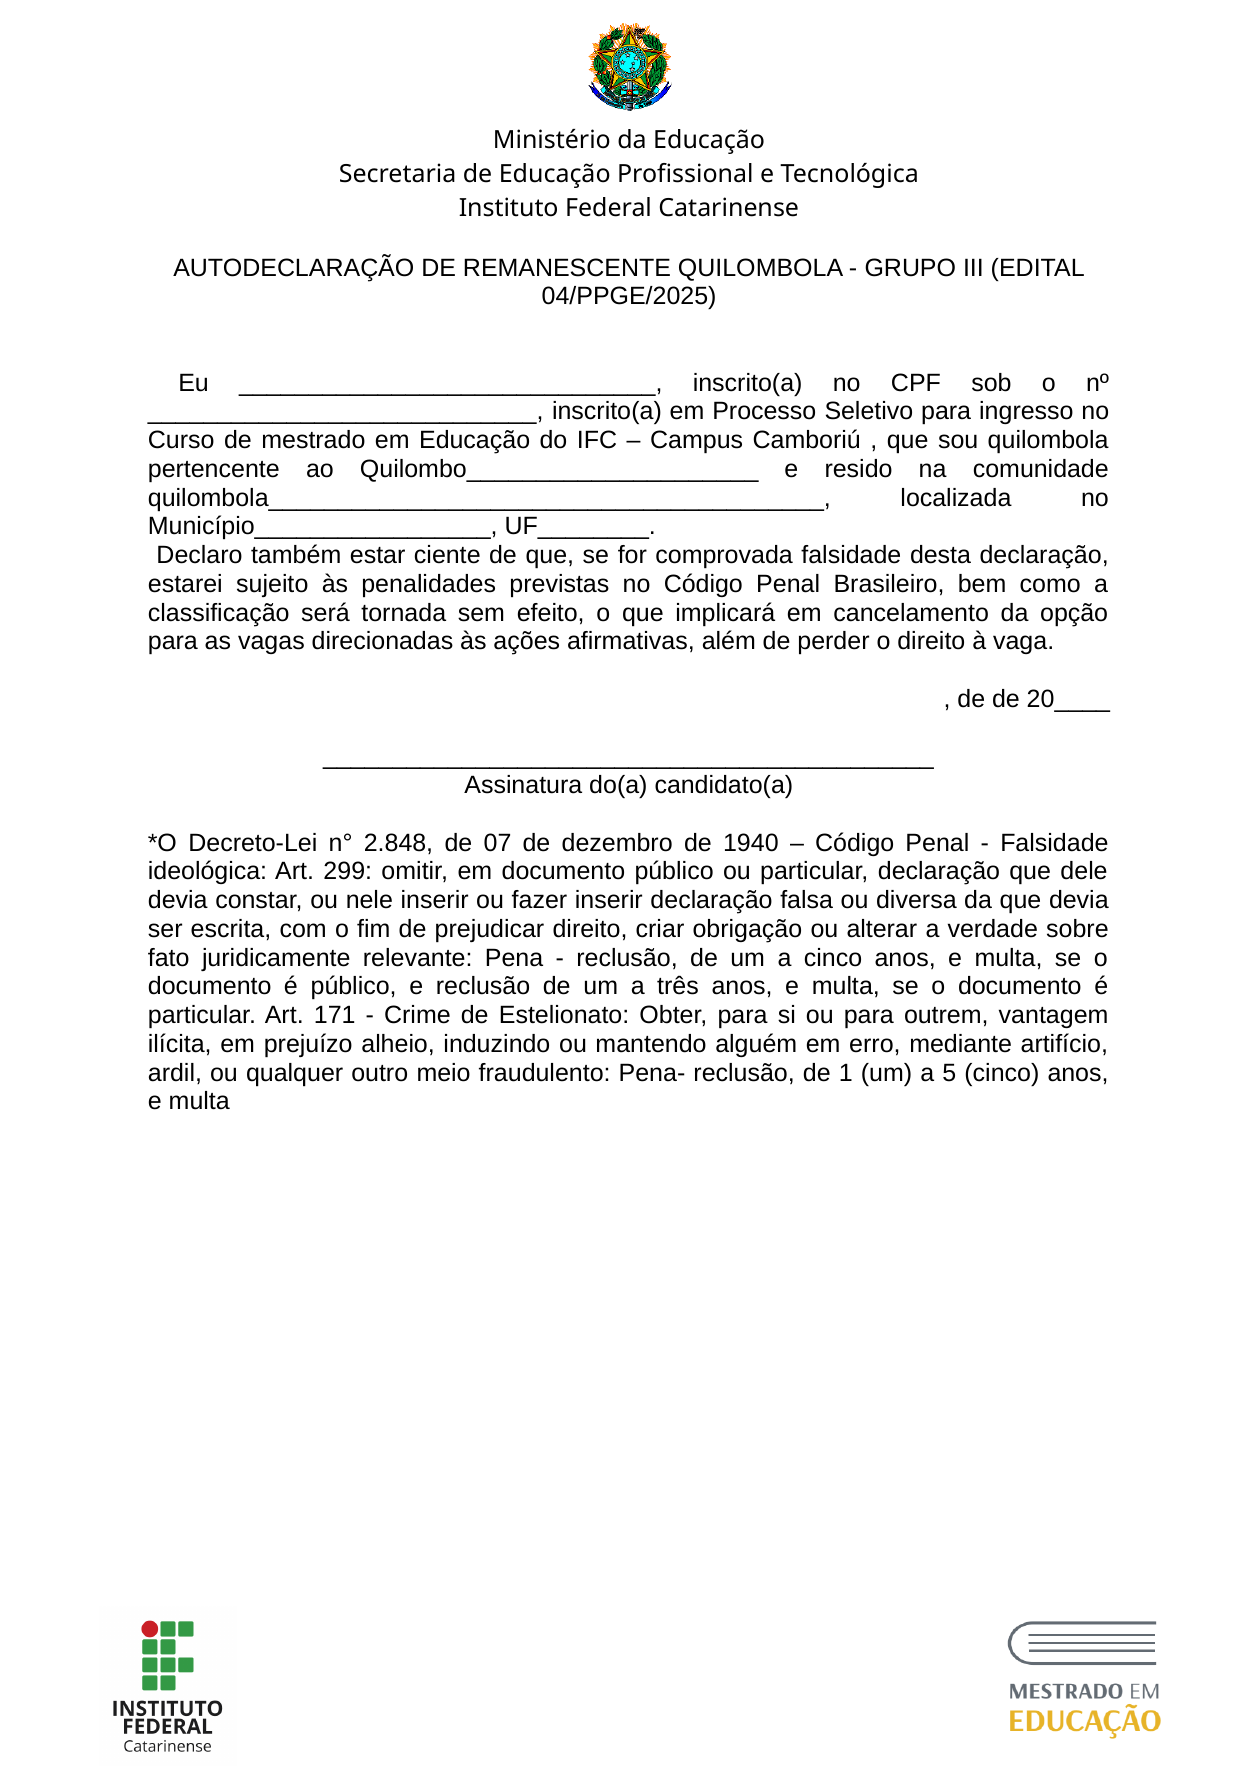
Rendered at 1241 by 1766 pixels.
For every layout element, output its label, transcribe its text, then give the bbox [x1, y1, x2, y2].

text AUTODECLARAÇÃO DE REMANESCENTE QUILOMBOLA - GRUPO III (EDITAL 04/PPGE/2025) [148, 253, 1110, 310]
text Eu ______________________________, inscrito(a) no CPF sob o nº ____________________________, inscrito(a) em Processo Seletivo para ingresso no Curso de mestrado em Educação do IFC – Campus Camboriú , que sou quilombola pertencente ao Quilombo_____________________ e resido na comunidade quilombola________________________________________, localizada no Município_________________, UF________. [148, 368, 1110, 540]
text , de de 20____ [148, 684, 1110, 713]
text Declaro também estar ciente de que, se for comprovada falsidade desta declaração, estarei sujeito às penalidades previstas no Código Penal Brasileiro, bem como a classificação será tornada sem efeito, o que implicará em cancelamento da opção para as vagas direcionadas às ações afirmativas, além de perder o direito à vaga. [148, 540, 1110, 655]
text ____________________________________________ [148, 741, 1110, 770]
picture [997, 1615, 1169, 1741]
picture [588, 23, 672, 111]
text Assinatura do(a) candidato(a) [148, 770, 1110, 799]
text *O Decreto-Lei n° 2.848, de 07 de dezembro de 1940 – Código Penal - Falsidade ideológica: Art. 299: omitir, em documento público ou particular, declaração que dele devia constar, ou nele inserir ou fazer inserir declaração falsa ou diversa da que devia ser escrita, com o fim de prejudicar direito, criar obrigação ou alterar a verdade sobre fato juridicamente relevante: Pena - reclusão, de um a cinco anos, e multa, se o documento é público, e reclusão de um a três anos, e multa, se o documento é particular. Art. 171 - Crime de Estelionato: Obter, para si ou para outrem, vantagem ilícita, em prejuízo alheio, induzindo ou mantendo alguém em erro, mediante artifício, ardil, ou qualquer outro meio fraudulento: Pena- reclusão, de 1 (um) a 5 (cinco) anos, e multa [148, 828, 1110, 1115]
picture [98, 1606, 237, 1766]
